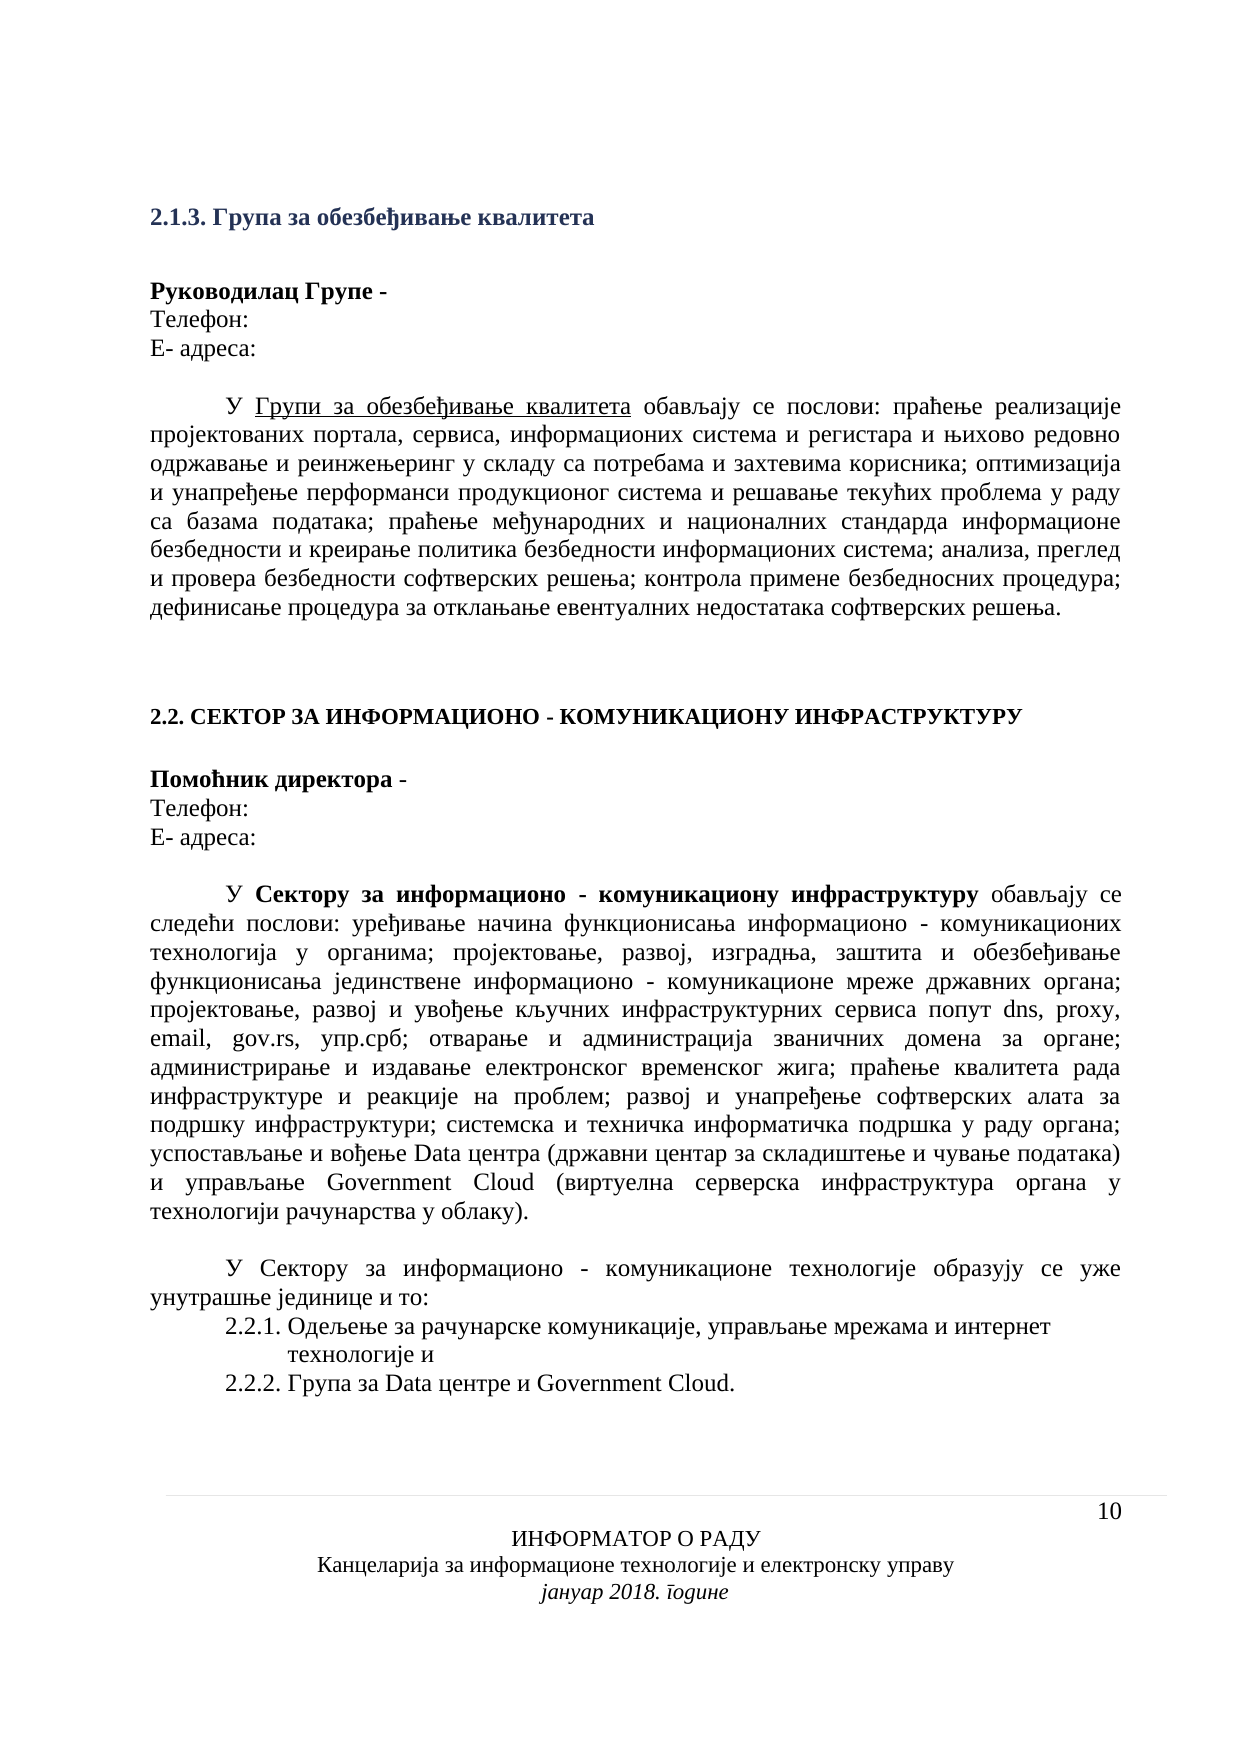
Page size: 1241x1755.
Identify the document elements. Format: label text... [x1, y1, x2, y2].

subtitle 2.1.3. Група за обезбеђивање квалитета [150, 202, 1122, 230]
text технологије и [225, 1339, 1122, 1368]
text Е- адреса: [150, 822, 1122, 851]
text Е- адреса: [150, 333, 1122, 362]
text 2.2.2. Група за Data центре и Government Cloud. [150, 1368, 1122, 1397]
text У Сектору за информационо - комуникационе технологије образују се уже унутрашње јединице и то: [150, 1253, 1122, 1311]
text У Сектору за информационо - комуникациону инфраструктуру обављају се следећи послови: уређивање начина функционисања информационо - комуникационих технологија у органима; пројектовање, развој, изградња, заштита и обезбеђивање функционисања јединствене информационо - комуникационе мреже државних органа; пројектовање, развој и увођење кључних инфраструктурних сервиса попут dns, proxy, email, gov.rs, упр.срб; отварање и администрација званичних домена за органе; администрирање и издавање електронског временског жига; праћење квалитета рада инфраструктуре и реакције на проблем; развој и унапређење софтверских алата за подршку инфраструктури; системска и техничка информатичка подршка у раду органа; успостављање и вођење Data центра (државни центар за складиштење и чување података) и управљање Government Cloud (виртуелна серверска инфраструктура органа у технологији рачунарства у облаку). [150, 879, 1122, 1224]
text У Групи за обезбеђивање квалитета обављају се послови: праћење реализације пројектованих портала, сервиса, информационих система и регистара и њихово редовно одржавање и реинжењеринг у складу са потребама и захтевима корисника; оптимизација и унапређење перформанси продукционог система и решавање текућих проблема у раду са базама података; праћење међународних и националних стандарда информационе безбедности и креирање политика безбедности информационих система; анализа, преглед и провера безбедности софтверских решења; контрола примене безбедносних процедура; дефинисање процедура за отклањање евентуалних недостатака софтверских решења. [150, 391, 1122, 621]
text Помоћник директора - [150, 764, 1122, 793]
text 2.2.1. Одељење за рачунарске комуникације, управљање мрежама и интернет [150, 1311, 1122, 1339]
text Руководилац Групе - [150, 276, 1122, 304]
text Телефон: [150, 304, 1122, 333]
subtitle 2.2. СЕКТОР ЗА ИНФОРМАЦИОНО - КОМУНИКАЦИОНУ ИНФРАСТРУКТУРУ [150, 703, 1122, 729]
text Телефон: [150, 793, 1122, 822]
